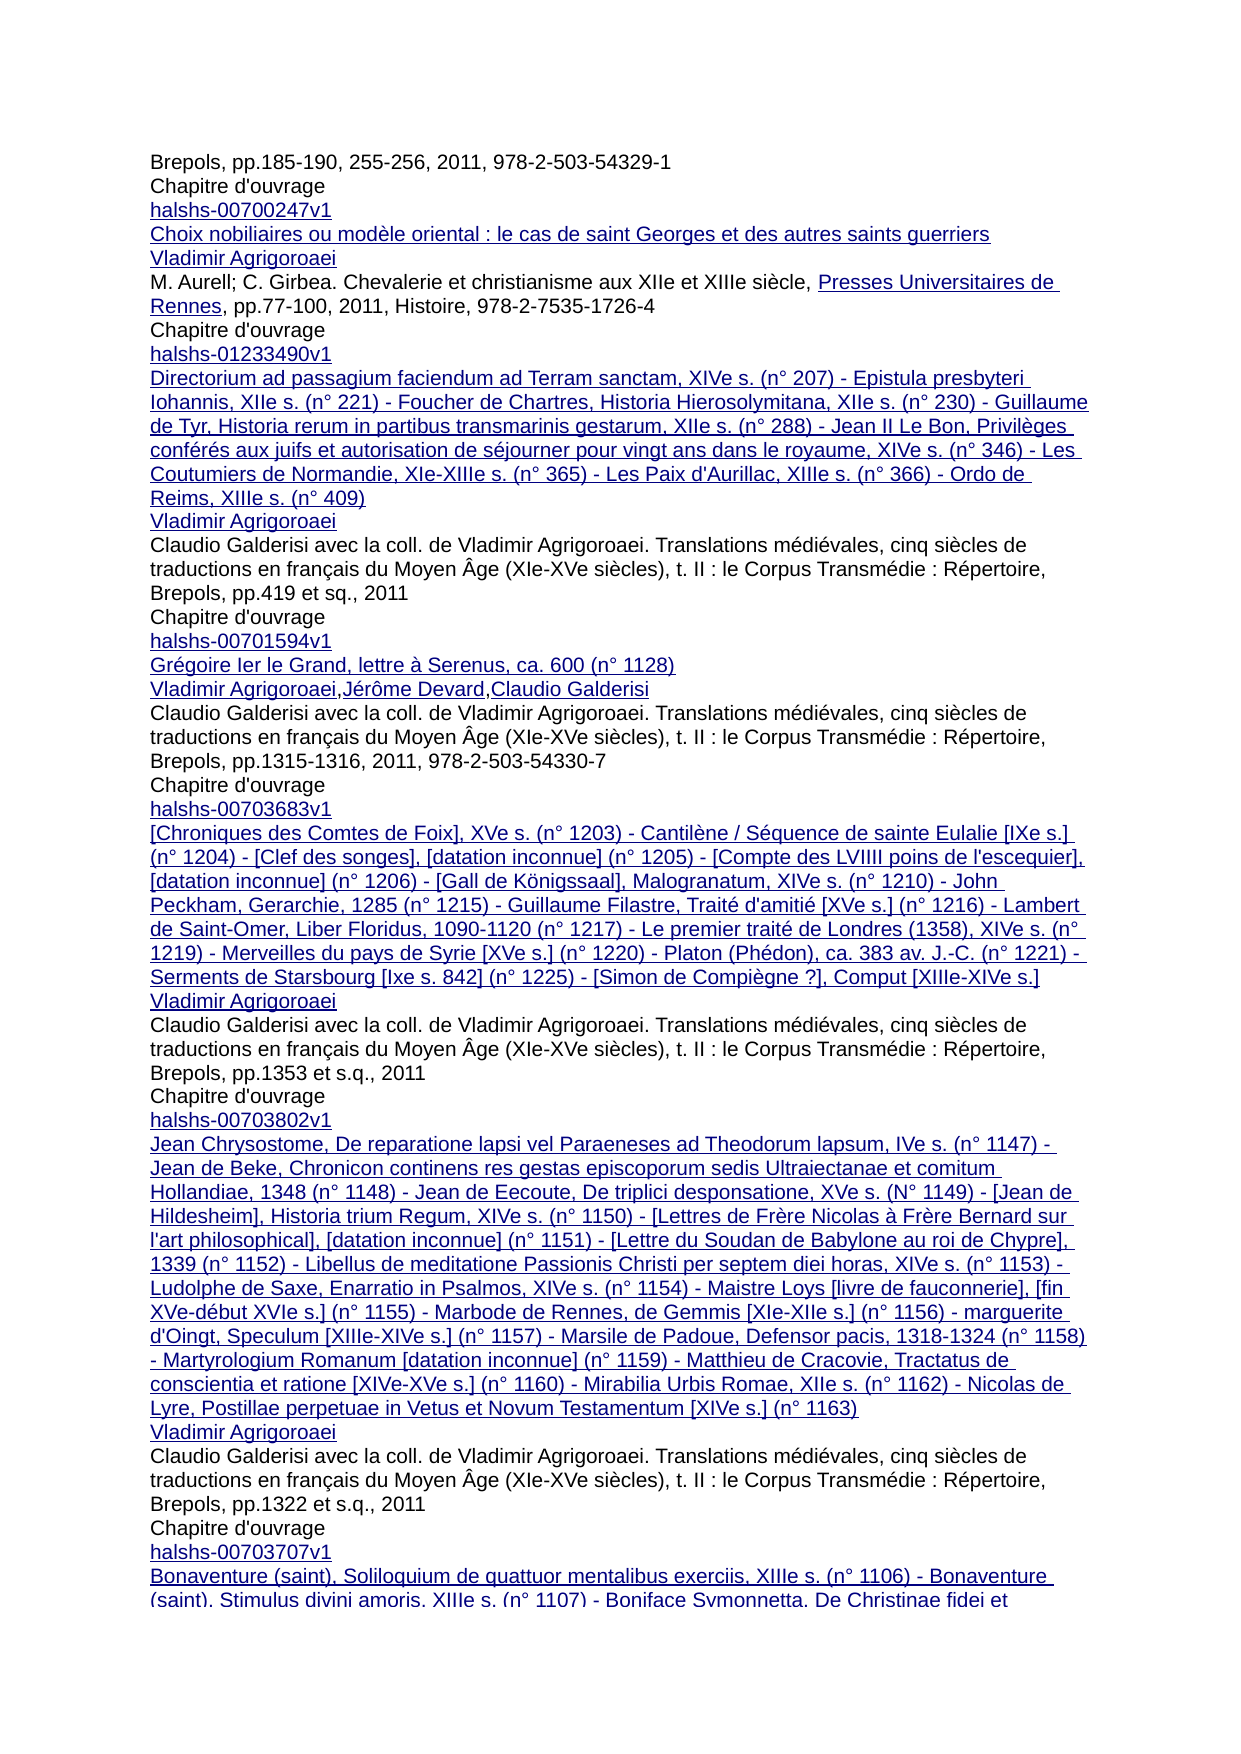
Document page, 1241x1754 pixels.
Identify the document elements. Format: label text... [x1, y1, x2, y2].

table_cell Jean Chrysostome, De reparatione lapsi vel Paraeneses ad Theodorum lapsum, IVe s. (n° 1147) - Jean de Beke, Chronicon continens res gestas episcoporum sedis Ultraiectanae et comitum Hollandiae, 1348 (n° 1148) - Jean de Eecoute, De triplici desponsatione, XVe s. (N° 1149) - [Jean de Hildesheim], Historia trium Regum, XIVe s. (n° 1150) - [Lettres de Frère Nicolas à Frère Bernard sur l'art philosophical], [datation inconnue] (n° 1151) - [Lettre du Soudan de Babylone au roi de Chypre], 1339 (n° 1152) - Libellus de meditatione Passionis Christi per septem diei horas, XIVe s. (n° 1153) - Ludolphe de Saxe, Enarratio in Psalmos, XIVe s. (n° 1154) - Maistre Loys [livre de fauconnerie], [fin XVe-début XVIe s.] (n° 1155) - Marbode de Rennes, de Gemmis [XIe-XIIe s.] (n° 1156) - marguerite d'Oingt, Speculum [XIIIe-XIVe s.] (n° 1157) - Marsile de Padoue, Defensor pacis, 1318-1324 (n° 1158) - Martyrologium Romanum [datation inconnue] (n° 1159) - Matthieu de Cracovie, Tractatus de conscientia et ratione [XIVe-XVe s.] (n° 1160) - Mirabilia Urbis Romae, XIIe s. (n° 1162) - Nicolas de Lyre, Postillae perpetuae in Vetus et Novum Testamentum [XIVe s.] (n° 1163) Vladimir Agrigoroaei Claudio Galderisi avec la coll. de Vladimir Agrigoroaei. Translations médiévales, cinq siècles de traductions en français du Moyen Âge (XIe-XVe siècles), t. II : le Corpus Transmédie : Répertoire, Brepols, pp.1322 et s.q., 2011 Chapitre d'ouvrage halshs-00703707v1 [150, 1132, 1090, 1563]
table_cell Choix nobiliaires ou modèle oriental : le cas de saint Georges et des autres saints guerriers Vladimir Agrigoroaei M. Aurell; C. Girbea. Chevalerie et christianisme aux XIIe et XIIIe siècle, Presses Universitaires de Rennes, pp.77-100, 2011, Histoire, 978-2-7535-1726-4 Chapitre d'ouvrage halshs-01233490v1 [150, 222, 1090, 366]
table_cell [Chroniques des Comtes de Foix], XVe s. (n° 1203) - Cantilène / Séquence de sainte Eulalie [IXe s.] (n° 1204) - [Clef des songes], [datation inconnue] (n° 1205) - [Compte des LVIIII poins de l'escequier], [datation inconnue] (n° 1206) - [Gall de Königssaal], Malogranatum, XIVe s. (n° 1210) - John Peckham, Gerarchie, 1285 (n° 1215) - Guillaume Filastre, Traité d'amitié [XVe s.] (n° 1216) - Lambert de Saint-Omer, Liber Floridus, 1090-1120 (n° 1217) - Le premier traité de Londres (1358), XIVe s. (n° 1219) - Merveilles du pays de Syrie [XVe s.] (n° 1220) - Platon (Phédon), ca. 383 av. J.-C. (n° 1221) - Serments de Starsbourg [Ixe s. 842] (n° 1225) - [Simon de Compiègne ?], Comput [XIIIe-XIVe s.] Vladimir Agrigoroaei Claudio Galderisi avec la coll. de Vladimir Agrigoroaei. Translations médiévales, cinq siècles de traductions en français du Moyen Âge (XIe-XVe siècles), t. II : le Corpus Transmédie : Répertoire, Brepols, pp.1353 et s.q., 2011 Chapitre d'ouvrage halshs-00703802v1 [150, 821, 1090, 1132]
table_cell Directorium ad passagium faciendum ad Terram sanctam, XIVe s. (n° 207) - Epistula presbyteri Iohannis, XIIe s. (n° 221) - Foucher de Chartres, Historia Hierosolymitana, XIIe s. (n° 230) - Guillaume de Tyr, Historia rerum in partibus transmarinis gestarum, XIIe s. (n° 288) - Jean II Le Bon, Privilèges conférés aux juifs et autorisation de séjourner pour vingt ans dans le royaume, XIVe s. (n° 346) - Les Coutumiers de Normandie, XIe-XIIIe s. (n° 365) - Les Paix d'Aurillac, XIIIe s. (n° 366) - Ordo de Reims, XIIIe s. (n° 409) Vladimir Agrigoroaei Claudio Galderisi avec la coll. de Vladimir Agrigoroaei. Translations médiévales, cinq siècles de traductions en français du Moyen Âge (XIe-XVe siècles), t. II : le Corpus Transmédie : Répertoire, Brepols, pp.419 et sq., 2011 Chapitre d'ouvrage halshs-00701594v1 [150, 366, 1090, 653]
table_cell Bonaventure (saint), Soliloquium de quattuor mentalibus exerciis, XIIIe s. (n° 1106) - Bonaventure (saint), Stimulus divini amoris, XIIIe s. (n° 1107) - Boniface Symonnetta, De Christinae fidei et Romanorum pontificum persecutionibus, XVe s. (n° 1108) - Chronique des évêques de Metz, [XIIe s.] (n° 1110) - [Chronique de Lanerscot], XIVe s. (n° 1111) - Confiteor, [XIe s.] (n° 1113) - De praeservativis epidermiae ex decreto Facultatis medicae Parisiensis d. d. anno 1348, 1348 (n° 1115) - Edmond Rich (saint), Speculum Ecclesiae, XIIIe s. (n° 1116) - Extenta terre comitatus Campanie et Brie, 1276-1278 (n° 1118) - Fretellus, Rorgo, Liber locorum sanctorum Terrae Ierusalem, 1137 (n° 1120) - Generatio unius corruptio alterius... / Corruptio unius est generatio alterius [datation inconnue] (n° 1121) - Georges d'Esclavonie, Epistola de virgitate servanda, 1411 (n° 1122) - Gesta episcoporum Cameracensium [1024-1025, etc.] (n° 1123) - Gilles d'Assise, Dicta Aurea, XIIIe s. (n° 1124) Vladimir Agrigoroaei Claudio Galderisi avec la coll. de Vladimir Agrigoroaei. Translations médiévales, cinq siècles de traductions en français du Moyen Âge (XIe-XVe siècles), t. II : le Corpus Transmédie : Répertoire, Brepols, pp.1305 et s.q., 2011 Chapitre d'ouvrage halshs-00703688v1 [150, 1564, 1090, 1607]
table_cell Grégoire Ier le Grand, lettre à Serenus, ca. 600 (n° 1128) Vladimir Agrigoroaei,Jérôme Devard,Claudio Galderisi Claudio Galderisi avec la coll. de Vladimir Agrigoroaei. Translations médiévales, cinq siècles de traductions en français du Moyen Âge (XIe-XVe siècles), t. II : le Corpus Transmédie : Répertoire, Brepols, pp.1315-1316, 2011, 978-2-503-54330-7 Chapitre d'ouvrage halshs-00703683v1 [150, 653, 1090, 821]
table_cell Evangelium Nicodemi / Acta Pilati (n° 64) - Varro, Fragments divers, Ier s. av. J.-C. (n° 95) Vladimir Agrigoroaei Claudio Galderisi avec la coll. de Vladimir Agrigoroaei. Translations médiévales, cinq siècles de traductions en français du Moyen Âge (XIe-XVe siècles), t. II : le Corpus Transmédie : Répertoire, Brepols, pp.185-190, 255-256, 2011, 978-2-503-54329-1 Chapitre d'ouvrage halshs-00700247v1 [150, 150, 1090, 222]
